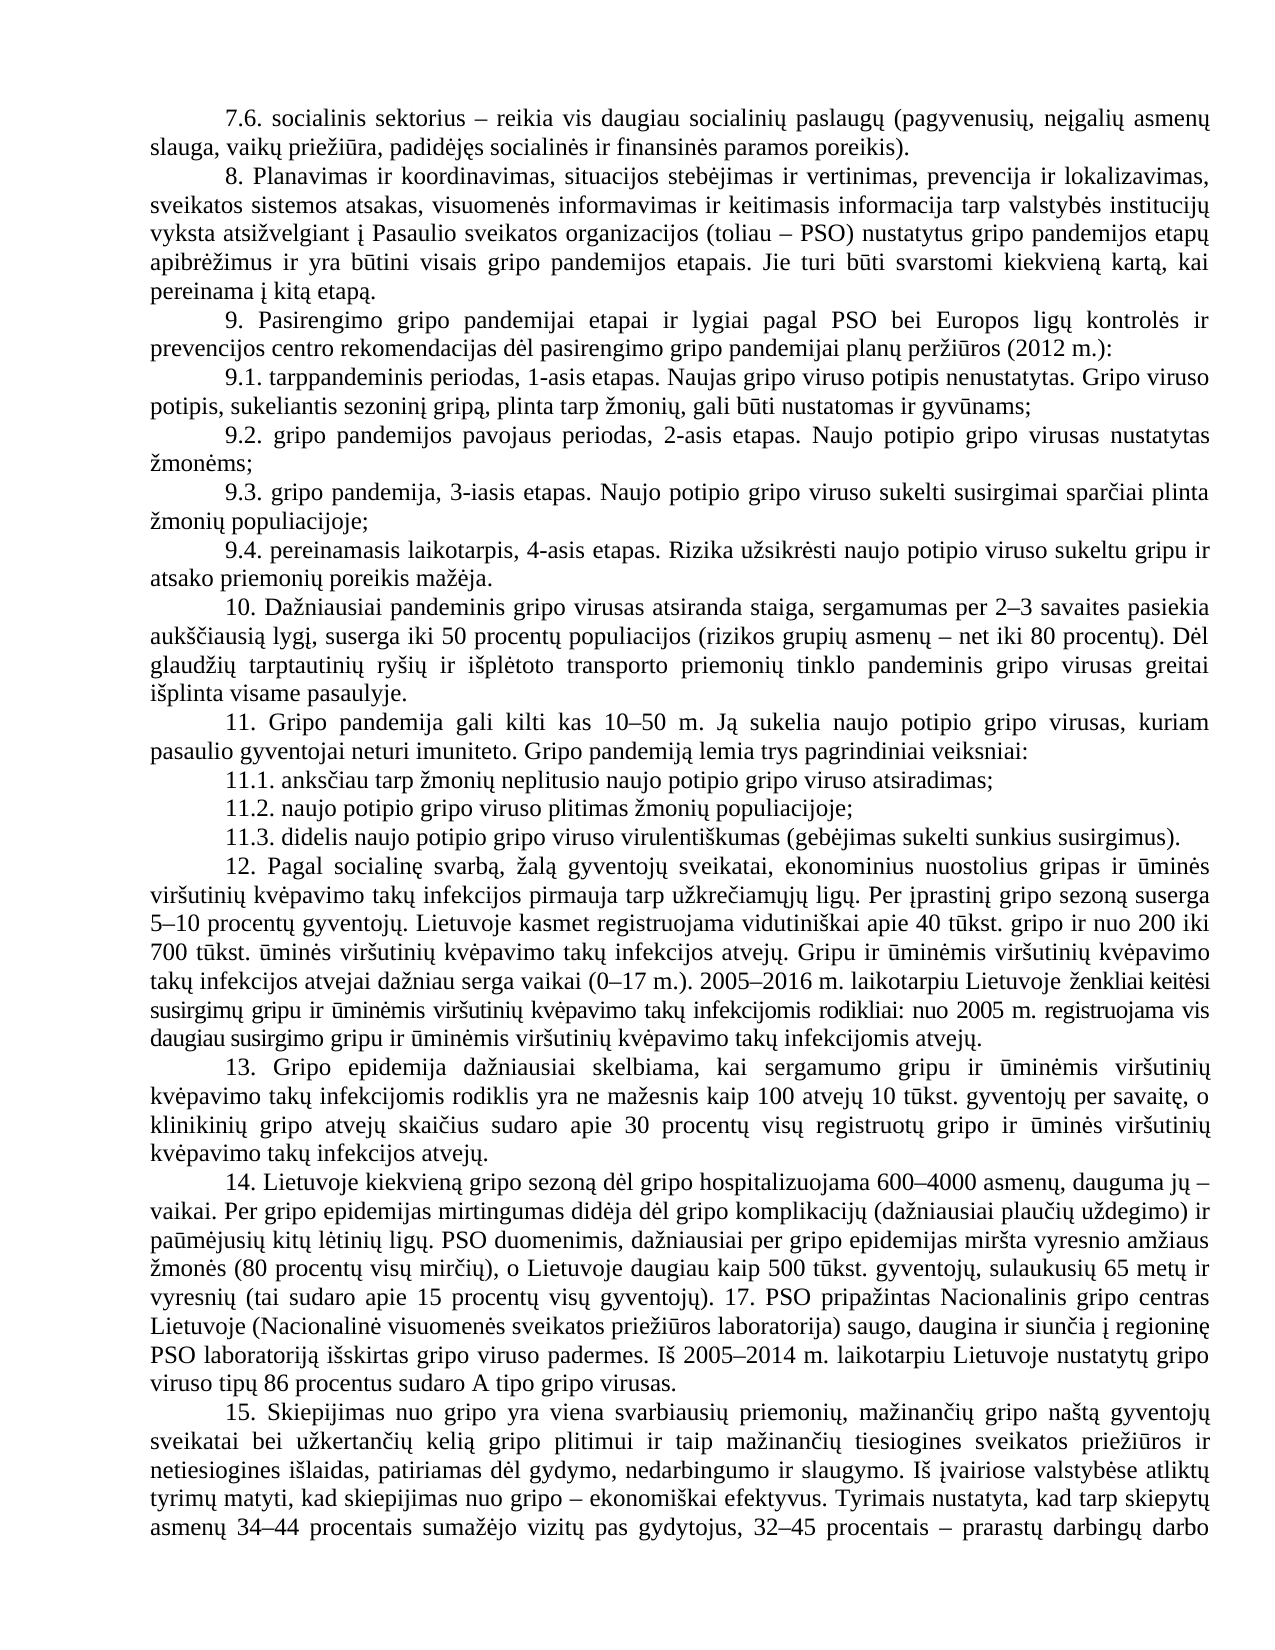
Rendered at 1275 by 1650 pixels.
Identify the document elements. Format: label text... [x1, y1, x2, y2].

text 11. Gripo pandemija gali kilti kas 10–50 m. Ją sukelia naujo potipio gripo virusas, kuriam pasaulio gyventojai neturi imuniteto. Gripo pandemiją lemia trys pagrindiniai veiksniai: [150, 707, 1211, 765]
text 9.3. gripo pandemija, 3-iasis etapas. Naujo potipio gripo viruso sukelti susirgimai sparčiai plinta žmonių populiacijoje; [150, 477, 1211, 535]
text 11.1. anksčiau tarp žmonių neplitusio naujo potipio gripo viruso atsiradimas; [150, 765, 1211, 793]
text 9.2. gripo pandemijos pavojaus periodas, 2-asis etapas. Naujo potipio gripo virusas nustatytas žmonėms; [150, 420, 1211, 477]
text 8. Planavimas ir koordinavimas, situacijos stebėjimas ir vertinimas, prevencija ir lokalizavimas, sveikatos sistemos atsakas, visuomenės informavimas ir keitimasis informacija tarp valstybės institucijų vyksta atsižvelgiant į Pasaulio sveikatos organizacijos (toliau – PSO) nustatytus gripo pandemijos etapų apibrėžimus ir yra būtini visais gripo pandemijos etapais. Jie turi būti svarstomi kiekvieną kartą, kai pereinama į kitą etapą. [150, 161, 1211, 305]
text 11.3. didelis naujo potipio gripo viruso virulentiškumas (gebėjimas sukelti sunkius susirgimus). [150, 822, 1211, 851]
text 9. Pasirengimo gripo pandemijai etapai ir lygiai pagal PSO bei Europos ligų kontrolės ir prevencijos centro rekomendacijas dėl pasirengimo gripo pandemijai planų peržiūros (2012 m.): [150, 305, 1211, 362]
text 14. Lietuvoje kiekvieną gripo sezoną dėl gripo hospitalizuojama 600–4000 asmenų, dauguma jų – vaikai. Per gripo epidemijas mirtingumas didėja dėl gripo komplikacijų (dažniausiai plaučių uždegimo) ir paūmėjusių kitų lėtinių ligų. PSO duomenimis, dažniausiai per gripo epidemijas miršta vyresnio amžiaus žmonės (80 procentų visų mirčių), o Lietuvoje daugiau kaip 500 tūkst. gyventojų, sulaukusių 65 metų ir vyresnių (tai sudaro apie 15 procentų visų gyventojų). 17. PSO pripažintas Nacionalinis gripo centras Lietuvoje (Nacionalinė visuomenės sveikatos priežiūros laboratorija) saugo, daugina ir siunčia į regioninę PSO laboratoriją išskirtas gripo viruso padermes. Iš 2005–2014 m. laikotarpiu Lietuvoje nustatytų gripo viruso tipų 86 procentus sudaro A tipo gripo virusas. [150, 1167, 1211, 1397]
text 15. Skiepijimas nuo gripo yra viena svarbiausių priemonių, mažinančių gripo naštą gyventojų sveikatai bei užkertančių kelią gripo plitimui ir taip mažinančių tiesiogines sveikatos priežiūros ir netiesiogines išlaidas, patiriamas dėl gydymo, nedarbingumo ir slaugymo. Iš įvairiose valstybėse atliktų tyrimų matyti, kad skiepijimas nuo gripo – ekonomiškai efektyvus. Tyrimais nustatyta, kad tarp skiepytų asmenų 34–44 procentais sumažėjo vizitų pas gydytojus, 32–45 procentais – prarastų darbingų darbo [150, 1397, 1211, 1541]
text 7.6. socialinis sektorius – reikia vis daugiau socialinių paslaugų (pagyvenusių, neįgalių asmenų slauga, vaikų priežiūra, padidėjęs socialinės ir finansinės paramos poreikis). [150, 103, 1211, 161]
text 9.4. pereinamasis laikotarpis, 4-asis etapas. Rizika užsikrėsti naujo potipio viruso sukeltu gripu ir atsako priemonių poreikis mažėja. [150, 535, 1211, 592]
text 12. Pagal socialinę svarbą, žalą gyventojų sveikatai, ekonominius nuostolius gripas ir ūminės viršutinių kvėpavimo takų infekcijos pirmauja tarp užkrečiamųjų ligų. Per įprastinį gripo sezoną suserga 5–10 procentų gyventojų. Lietuvoje kasmet registruojama vidutiniškai apie 40 tūkst. gripo ir nuo 200 iki 700 tūkst. ūminės viršutinių kvėpavimo takų infekcijos atvejų. Gripu ir ūminėmis viršutinių kvėpavimo takų infekcijos atvejai dažniau serga vaikai (0–17 m.). 2005–2016 m. laikotarpiu Lietuvoje ženkliai keitėsi susirgimų gripu ir ūminėmis viršutinių kvėpavimo takų infekcijomis rodikliai: nuo 2005 m. registruojama vis daugiau susirgimo gripu ir ūminėmis viršutinių kvėpavimo takų infekcijomis atvejų. [150, 851, 1211, 1052]
text 13. Gripo epidemija dažniausiai skelbiama, kai sergamumo gripu ir ūminėmis viršutinių kvėpavimo takų infekcijomis rodiklis yra ne mažesnis kaip 100 atvejų 10 tūkst. gyventojų per savaitę, o klinikinių gripo atvejų skaičius sudaro apie 30 procentų visų registruotų gripo ir ūminės viršutinių kvėpavimo takų infekcijos atvejų. [150, 1052, 1211, 1167]
text 11.2. naujo potipio gripo viruso plitimas žmonių populiacijoje; [150, 793, 1211, 822]
text 9.1. tarppandeminis periodas, 1-asis etapas. Naujas gripo viruso potipis nenustatytas. Gripo viruso potipis, sukeliantis sezoninį gripą, plinta tarp žmonių, gali būti nustatomas ir gyvūnams; [150, 362, 1211, 420]
text 10. Dažniausiai pandeminis gripo virusas atsiranda staiga, sergamumas per 2–3 savaites pasiekia aukščiausią lygį, suserga iki 50 procentų populiacijos (rizikos grupių asmenų – net iki 80 procentų). Dėl glaudžių tarptautinių ryšių ir išplėtoto transporto priemonių tinklo pandeminis gripo virusas greitai išplinta visame pasaulyje. [150, 592, 1211, 707]
